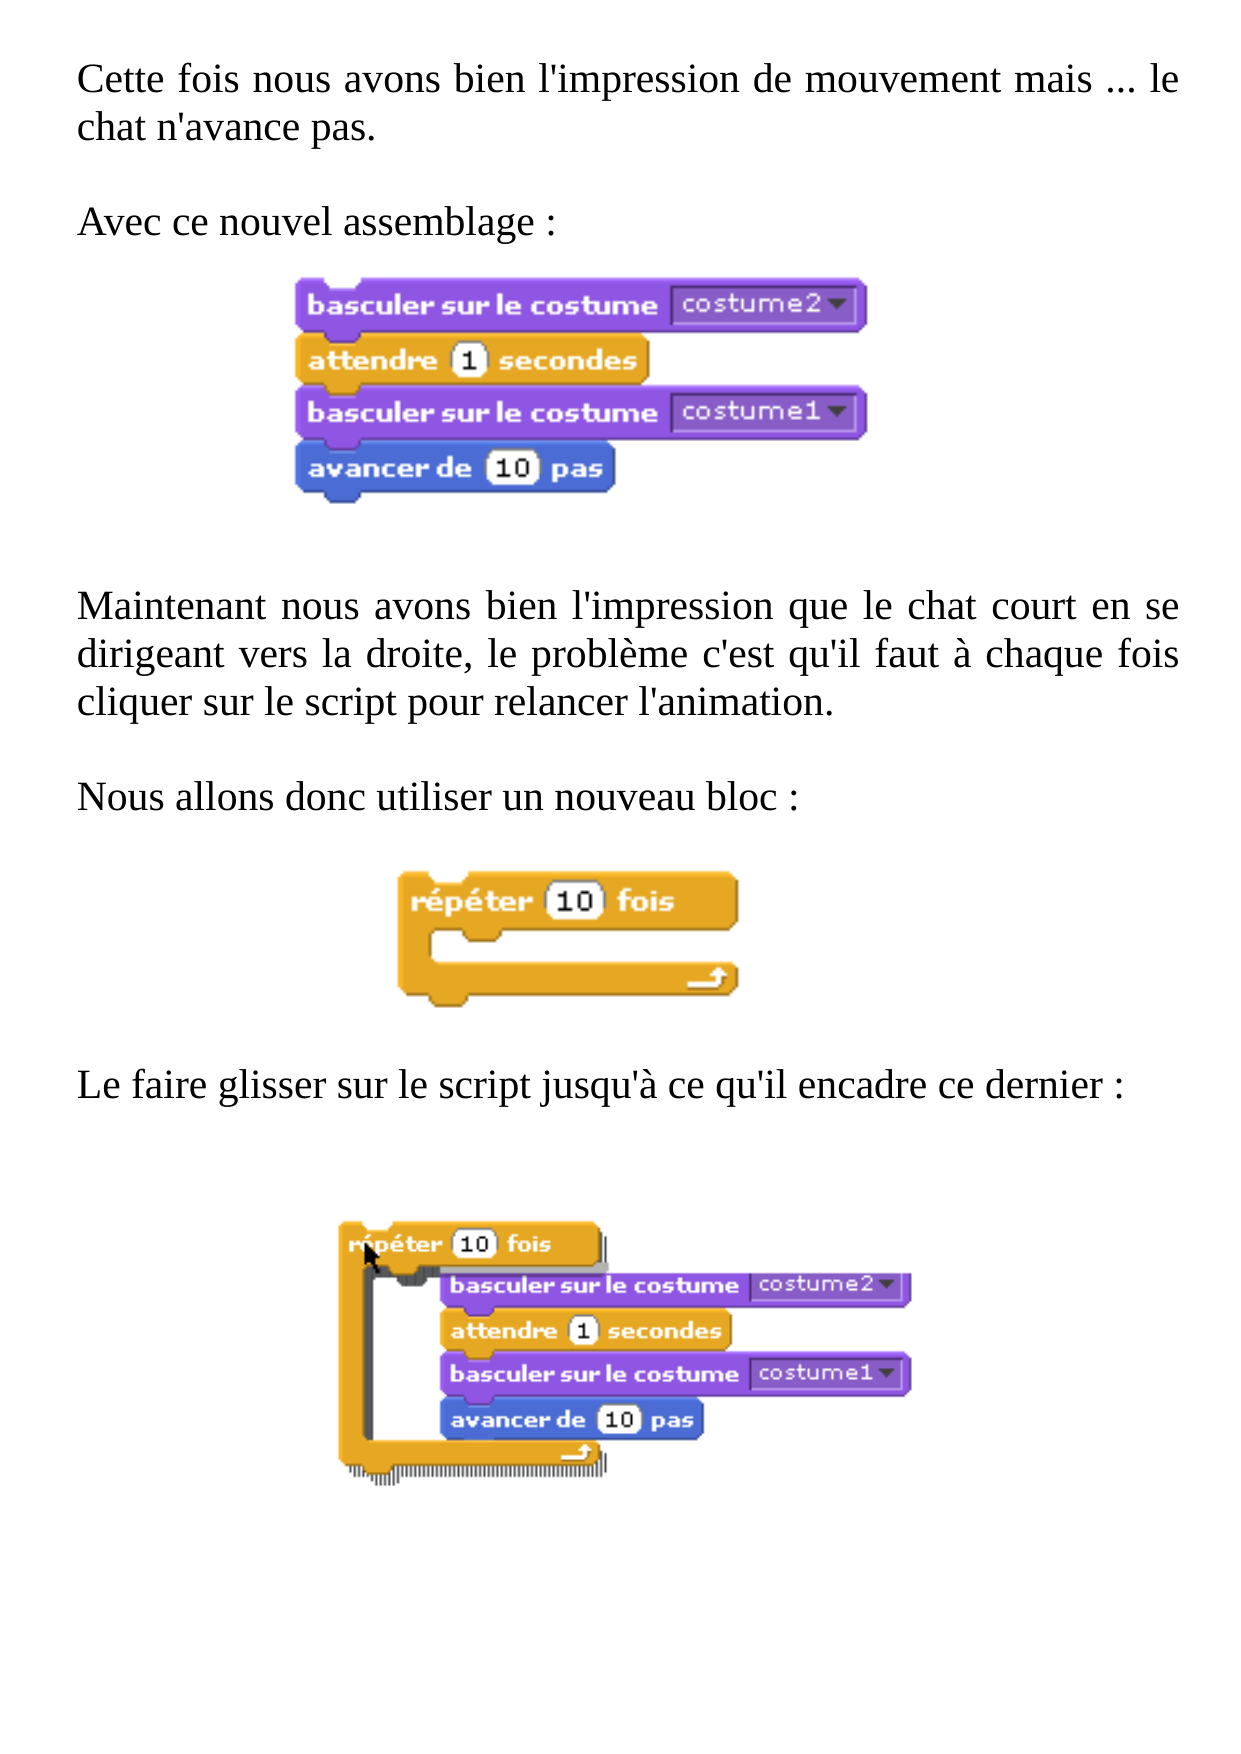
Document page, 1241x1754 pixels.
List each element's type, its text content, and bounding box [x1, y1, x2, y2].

text Avec ce nouvel assemblage : [77, 197, 1181, 245]
picture [393, 858, 756, 1025]
text Maintenant nous avons bien l'impression que le chat court en se dirigeant vers la droite, le problème c'est qu'il faut à chaque fois cliquer sur le script pour relancer l'animation. [77, 580, 1181, 724]
text Le faire glisser sur le script jusqu'à ce qu'il encadre ce dernier : [77, 1059, 1181, 1107]
picture [283, 268, 881, 517]
text Nous allons donc utiliser un nouveau bloc : [77, 772, 1181, 820]
picture [324, 1212, 940, 1497]
text Cette fois nous avons bien l'impression de mouvement mais ... le chat n'avance pas. [77, 53, 1181, 149]
